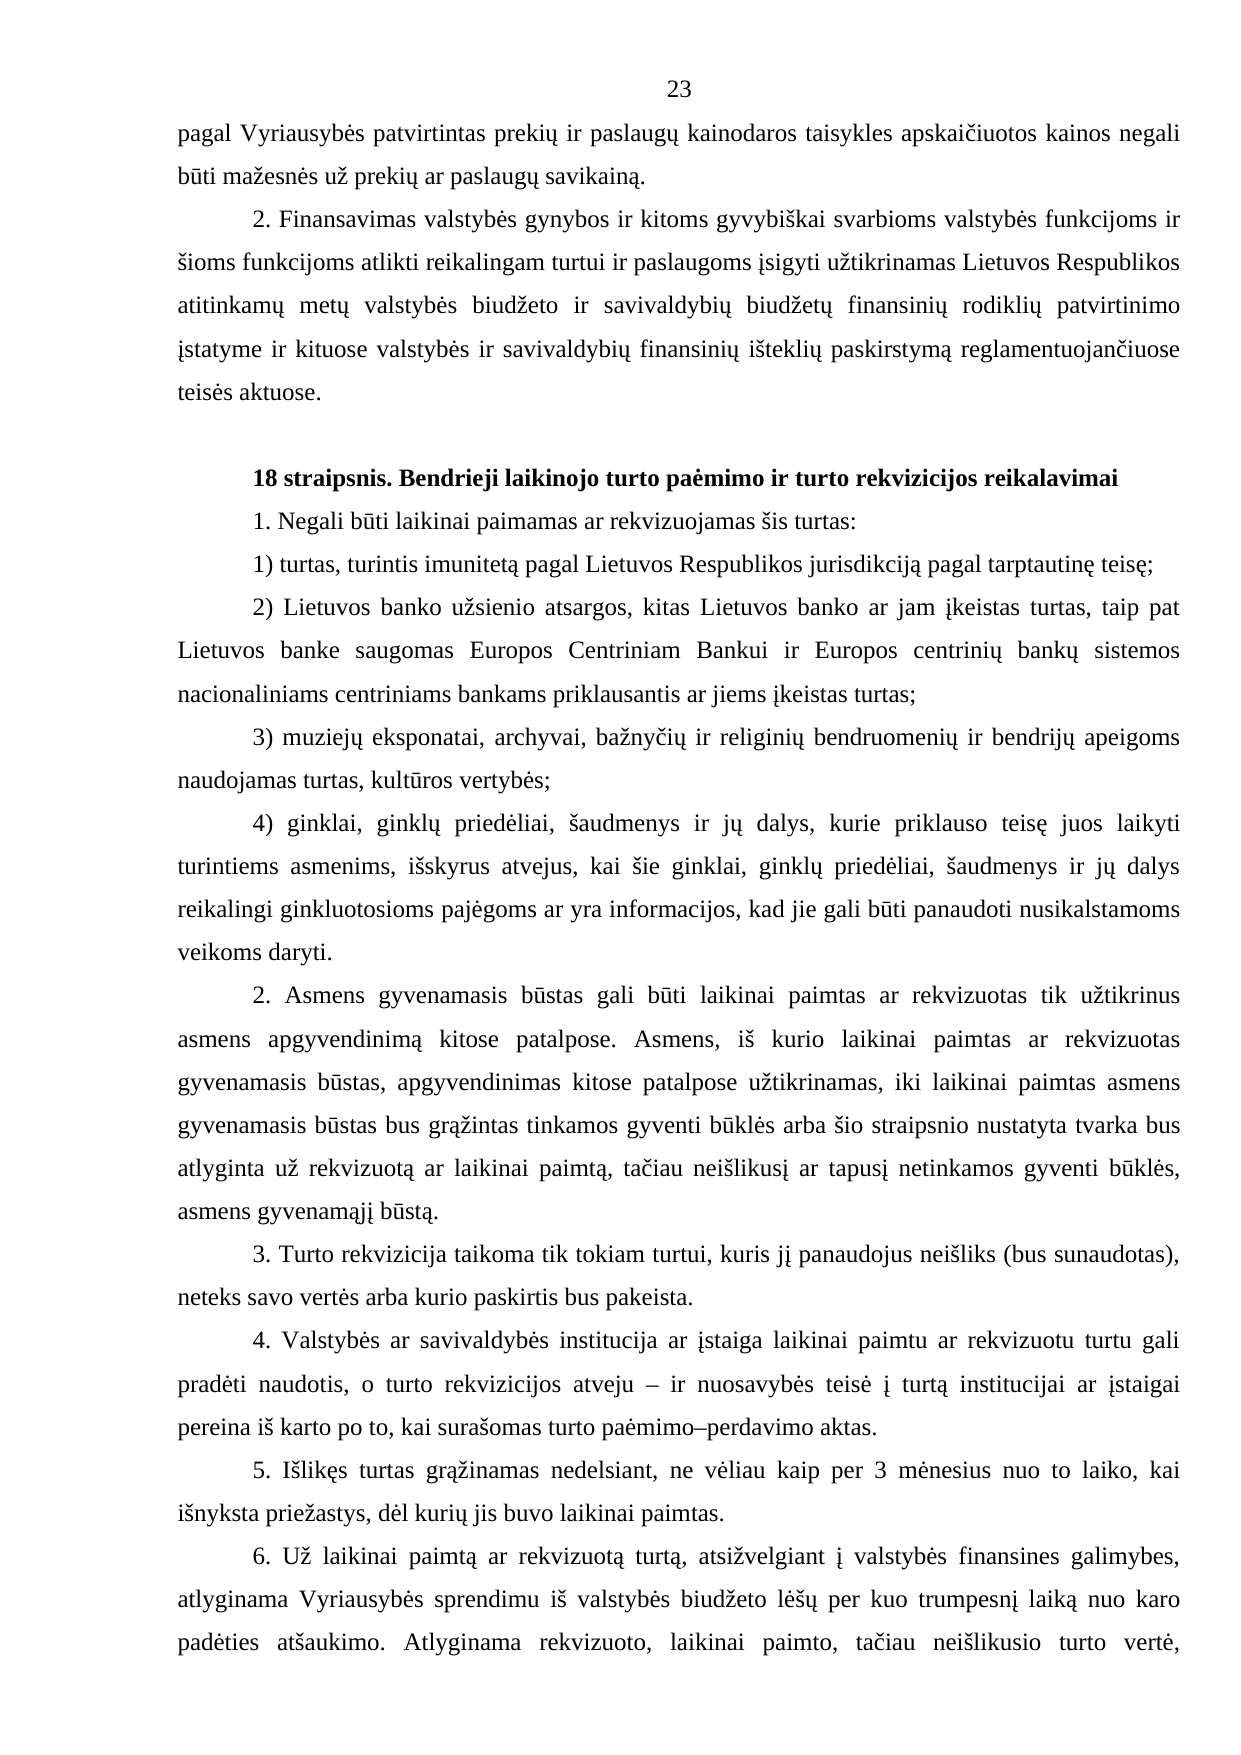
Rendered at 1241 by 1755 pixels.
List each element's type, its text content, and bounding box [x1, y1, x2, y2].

text 4. Valstybės ar savivaldybės institucija ar įstaiga laikinai paimtu ar rekvizuotu turtu gali pradėti naudotis, o turto rekvizicijos atveju – ir nuosavybės teisė į turtą institucijai ar įstaigai pereina iš karto po to, kai surašomas turto paėmimo–perdavimo aktas. [177, 1326, 1181, 1441]
text 2) Lietuvos banko užsienio atsargos, kitas Lietuvos banko ar jam įkeistas turtas, taip pat Lietuvos banke saugomas Europos Centriniam Bankui ir Europos centrinių bankų sistemos nacionaliniams centriniams bankams priklausantis ar jiems įkeistas turtas; [177, 592, 1181, 707]
text 1) turtas, turintis imunitetą pagal Lietuvos Respublikos jurisdikciją pagal tarptautinę teisę; [177, 549, 1181, 578]
text pagal Vyriausybės patvirtintas prekių ir paslaugų kainodaros taisykles apskaičiuotos kainos negali būti mažesnės už prekių ar paslaugų savikainą. [177, 118, 1181, 190]
text 2. Finansavimas valstybės gynybos ir kitoms gyvybiškai svarbioms valstybės funkcijoms ir šioms funkcijoms atlikti reikalingam turtui ir paslaugoms įsigyti užtikrinamas Lietuvos Respublikos atitinkamų metų valstybės biudžeto ir savivaldybių biudžetų finansinių rodiklių patvirtinimo įstatyme ir kituose valstybės ir savivaldybių finansinių išteklių paskirstymą reglamentuojančiuose teisės aktuose. [177, 204, 1181, 406]
text 2. Asmens gyvenamasis būstas gali būti laikinai paimtas ar rekvizuotas tik užtikrinus asmens apgyvendinimą kitose patalpose. Asmens, iš kurio laikinai paimtas ar rekvizuotas gyvenamasis būstas, apgyvendinimas kitose patalpose užtikrinamas, iki laikinai paimtas asmens gyvenamasis būstas bus grąžintas tinkamos gyventi būklės arba šio straipsnio nustatyta tvarka bus atlyginta už rekvizuotą ar laikinai paimtą, tačiau neišlikusį ar tapusį netinkamos gyventi būklės, asmens gyvenamąjį būstą. [177, 981, 1181, 1225]
text 4) ginklai, ginklų priedėliai, šaudmenys ir jų dalys, kurie priklauso teisę juos laikyti turintiems asmenims, išskyrus atvejus, kai šie ginklai, ginklų priedėliai, šaudmenys ir jų dalys reikalingi ginkluotosioms pajėgoms ar yra informacijos, kad jie gali būti panaudoti nusikalstamoms veikoms daryti. [177, 808, 1181, 966]
text 5. Išlikęs turtas grąžinamas nedelsiant, ne vėliau kaip per 3 mėnesius nuo to laiko, kai išnyksta priežastys, dėl kurių jis buvo laikinai paimtas. [177, 1455, 1181, 1527]
text 18 straipsnis. Bendrieji laikinojo turto paėmimo ir turto rekvizicijos reikalavimai [177, 463, 1181, 492]
text 6. Už laikinai paimtą ar rekvizuotą turtą, atsižvelgiant į valstybės finansines galimybes, atlyginama Vyriausybės sprendimu iš valstybės biudžeto lėšų per kuo trumpesnį laiką nuo karo padėties atšaukimo. Atlyginama rekvizuoto, laikinai paimto, tačiau neišlikusio turto vertė, [177, 1541, 1181, 1656]
text 1. Negali būti laikinai paimamas ar rekvizuojamas šis turtas: [177, 506, 1181, 535]
text 3. Turto rekvizicija taikoma tik tokiam turtui, kuris jį panaudojus neišliks (bus sunaudotas), neteks savo vertės arba kurio paskirtis bus pakeista. [177, 1239, 1181, 1311]
text 3) muziejų eksponatai, archyvai, bažnyčių ir religinių bendruomenių ir bendrijų apeigoms naudojamas turtas, kultūros vertybės; [177, 722, 1181, 794]
